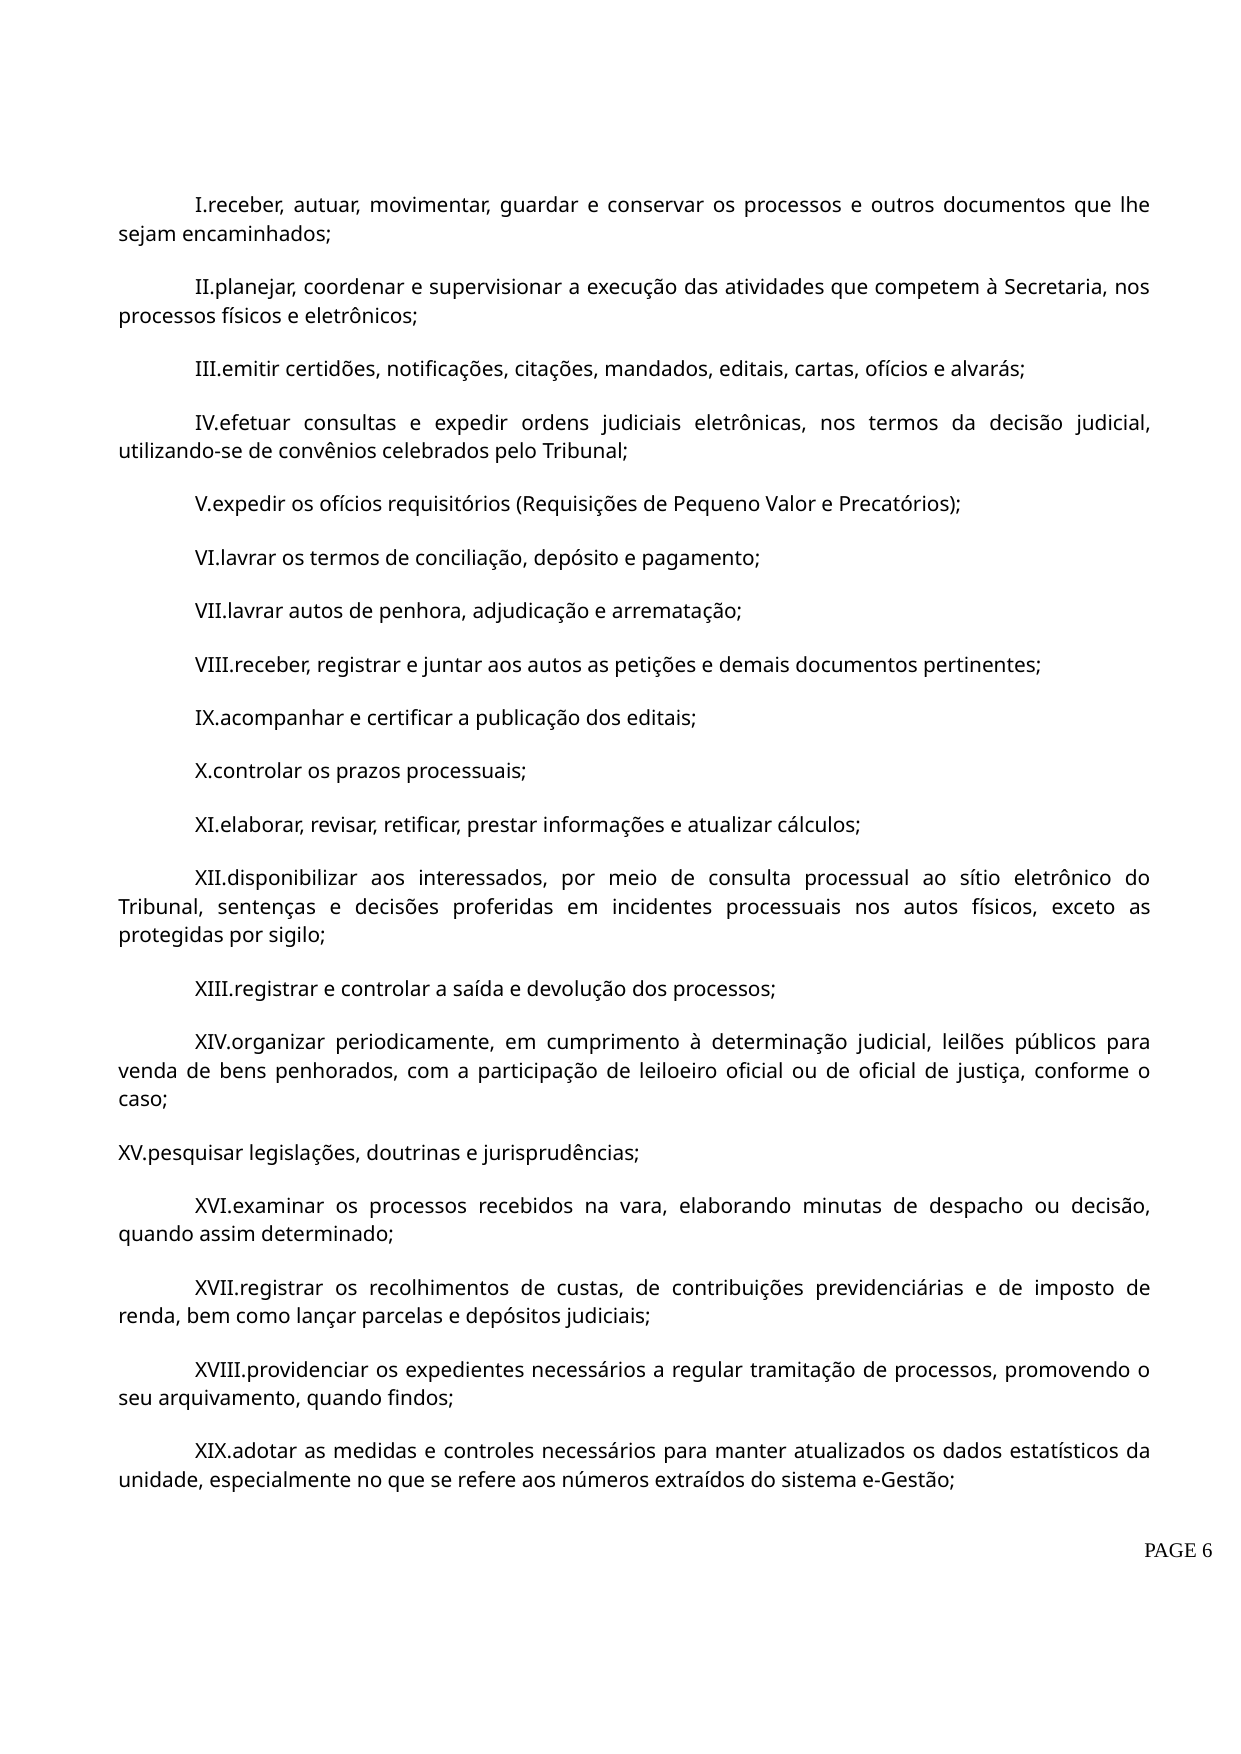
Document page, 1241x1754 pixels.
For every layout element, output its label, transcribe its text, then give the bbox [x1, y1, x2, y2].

list acompanhar e certificar a publicação dos editais; [118, 703, 1152, 732]
list elaborar, revisar, retificar, prestar informações e atualizar cálculos; [118, 810, 1152, 838]
list controlar os prazos processuais; [118, 757, 1152, 785]
list adotar as medidas e controles necessários para manter atualizados os dados estatísticos da unidade, especialmente no que se refere aos números extraídos do sistema e-Gestão; [118, 1437, 1152, 1493]
list planejar, coordenar e supervisionar a execução das atividades que competem à Secretaria, nos processos físicos e eletrônicos; [118, 272, 1152, 329]
list organizar periodicamente, em cumprimento à determinação judicial, leilões públicos para venda de bens penhorados, com a participação de leiloeiro oficial ou de oficial de justiça, conforme o caso; [118, 1027, 1152, 1113]
list providenciar os expedientes necessários a regular tramitação de processos, promovendo o seu arquivamento, quando findos; [118, 1355, 1152, 1412]
list receber, registrar e juntar aos autos as petições e demais documentos pertinentes; [118, 650, 1152, 678]
list pesquisar legislações, doutrinas e jurisprudências; [118, 1138, 1152, 1166]
list emitir certidões, notificações, citações, mandados, editais, cartas, ofícios e alvarás; [118, 354, 1152, 383]
list receber, autuar, movimentar, guardar e conservar os processos e outros documentos que lhe sejam encaminhados; [118, 190, 1152, 247]
list examinar os processos recebidos na vara, elaborando minutas de despacho ou decisão, quando assim determinado; [118, 1191, 1152, 1248]
list expedir os ofícios requisitórios (Requisições de Pequeno Valor e Precatórios); [118, 489, 1152, 518]
list disponibilizar aos interessados, por meio de consulta processual ao sítio eletrônico do Tribunal, sentenças e decisões proferidas em incidentes processuais nos autos físicos, exceto as protegidas por sigilo; [118, 863, 1152, 949]
list registrar e controlar a saída e devolução dos processos; [118, 974, 1152, 1002]
list registrar os recolhimentos de custas, de contribuições previdenciárias e de imposto de renda, bem como lançar parcelas e depósitos judiciais; [118, 1273, 1152, 1330]
list efetuar consultas e expedir ordens judiciais eletrônicas, nos termos da decisão judicial, utilizando-se de convênios celebrados pelo Tribunal; [118, 408, 1152, 464]
list lavrar autos de penhora, adjudicação e arrematação; [118, 596, 1152, 625]
list lavrar os termos de conciliação, depósito e pagamento; [118, 543, 1152, 571]
